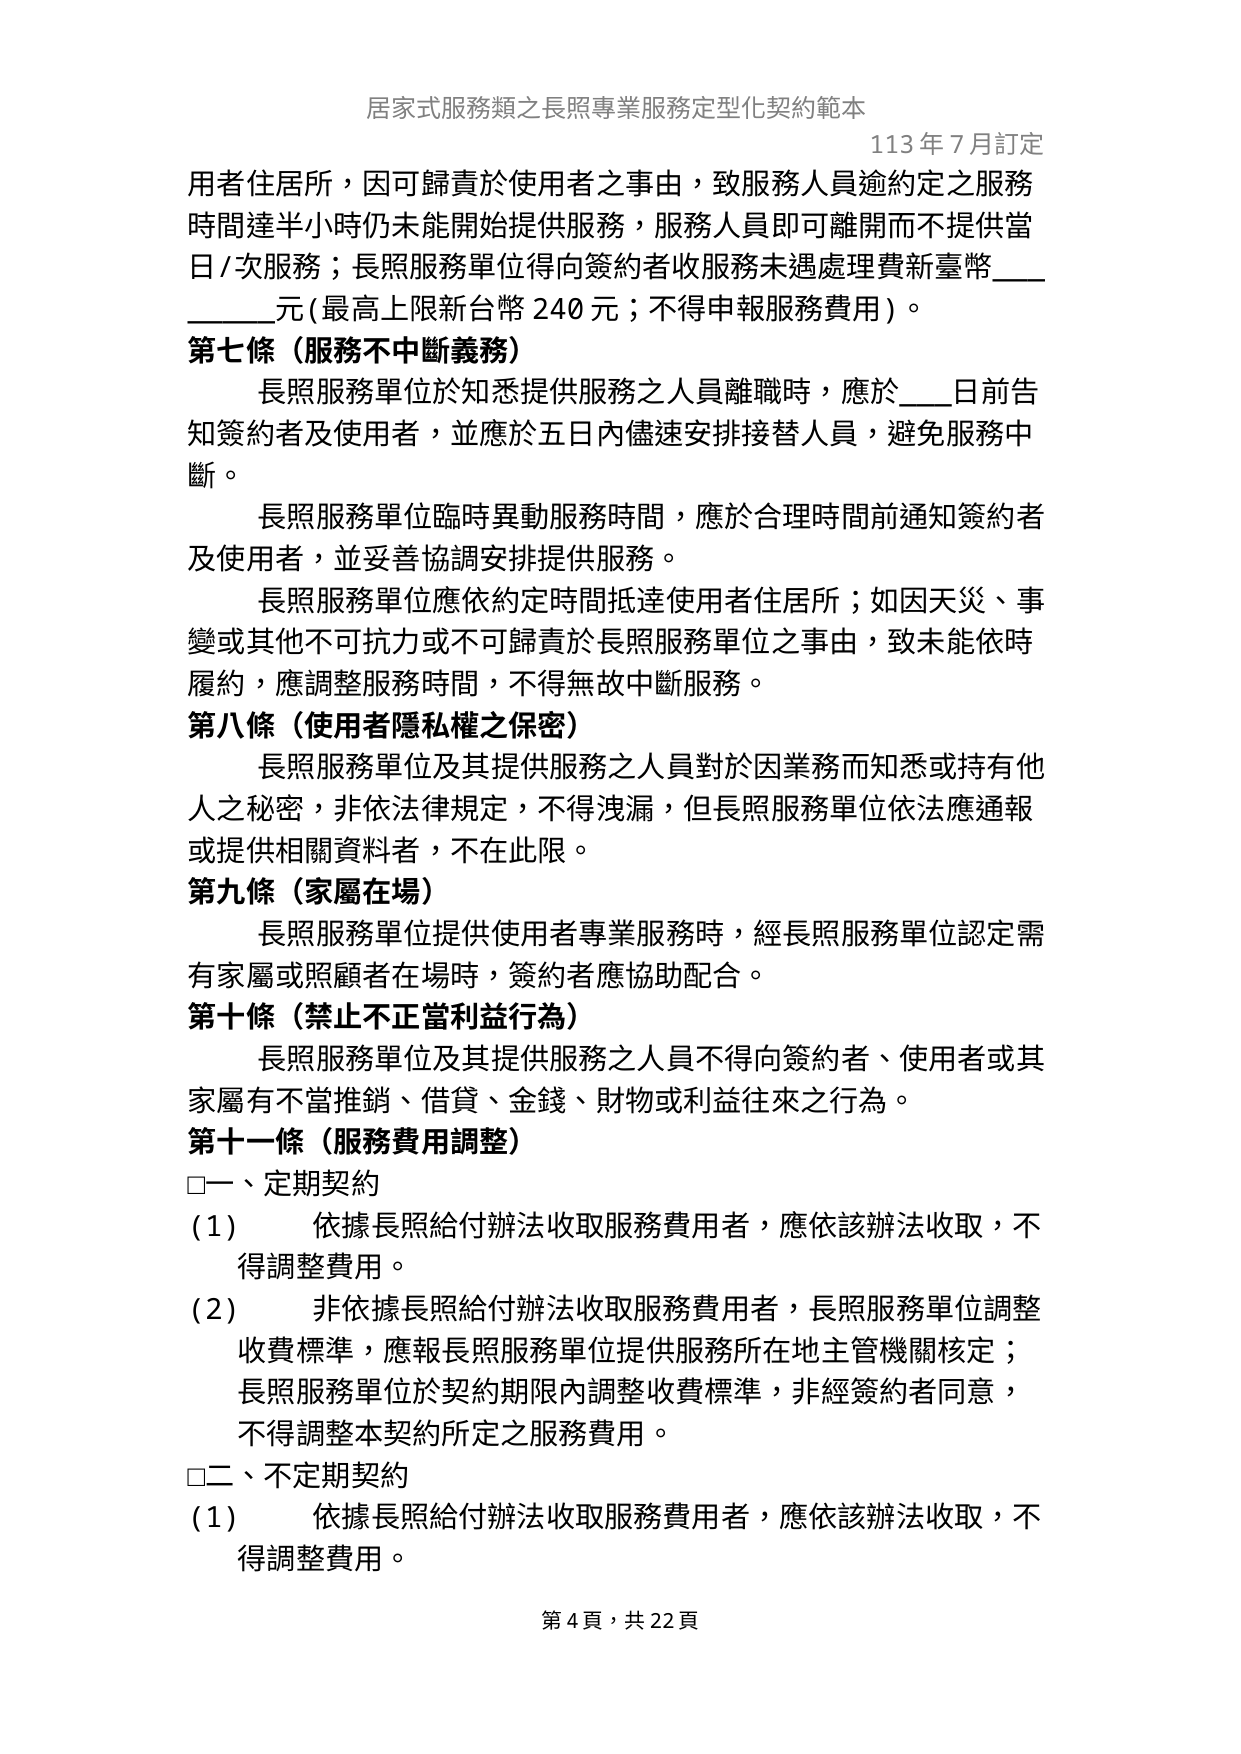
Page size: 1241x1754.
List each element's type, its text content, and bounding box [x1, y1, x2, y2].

text 第八條（使用者隱私權之保密） [187, 703, 1053, 744]
text 長照服務單位及其提供服務之人員對於因業務而知悉或持有他人之秘密，非依法律規定，不得洩漏，但長照服務單位依法應通報或提供相關資料者，不在此限。 [187, 744, 1053, 869]
text 第七條（服務不中斷義務） [187, 328, 1053, 369]
text 第十一條（服務費用調整） [187, 1119, 1053, 1161]
text 長照服務單位於知悉提供服務之人員離職時，應於___日前告知簽約者及使用者，並應於五日內儘速安排接替人員，避免服務中斷。 [187, 369, 1053, 494]
list 依據長照給付辦法收取服務費用者，應依該辦法收取，不得調整費用。 [187, 1203, 1053, 1286]
text 第九條（家屬在場） [187, 869, 1053, 911]
text 長照服務單位應依約定時間抵逹使用者住居所；如因天災、事變或其他不可抗力或不可歸責於長照服務單位之事由，致未能依時履約，應調整服務時間，不得無故中斷服務。 [187, 578, 1053, 703]
list 依據長照給付辦法收取服務費用者，應依該辦法收取，不得調整費用。 [187, 1494, 1053, 1578]
text 長照服務單位臨時異動服務時間，應於合理時間前通知簽約者及使用者，並妥善協調安排提供服務。 [187, 494, 1053, 578]
list 非依據長照給付辦法收取服務費用者，長照服務單位調整收費標準，應報長照服務單位提供服務所在地主管機關核定；長照服務單位於契約期限內調整收費標準，非經簽約者同意，不得調整本契約所定之服務費用。 [187, 1286, 1053, 1453]
text 第十條（禁止不正當利益行為） [187, 994, 1053, 1036]
text □一、定期契約 [187, 1161, 1053, 1203]
text 長照服務單位及其提供服務之人員不得向簽約者、使用者或其家屬有不當推銷、借貸、金錢、財物或利益往來之行為。 [187, 1036, 1053, 1119]
text 用者住居所，因可歸責於使用者之事由，致服務人員逾約定之服務時間達半小時仍未能開始提供服務，服務人員即可離開而不提供當日/次服務；長照服務單位得向簽約者收服務未遇處理費新臺幣________元(最高上限新台幣240元；不得申報服務費用)。 [187, 161, 1053, 328]
text 長照服務單位提供使用者專業服務時，經長照服務單位認定需有家屬或照顧者在場時，簽約者應協助配合。 [187, 911, 1053, 994]
text □二、不定期契約 [187, 1453, 1053, 1494]
